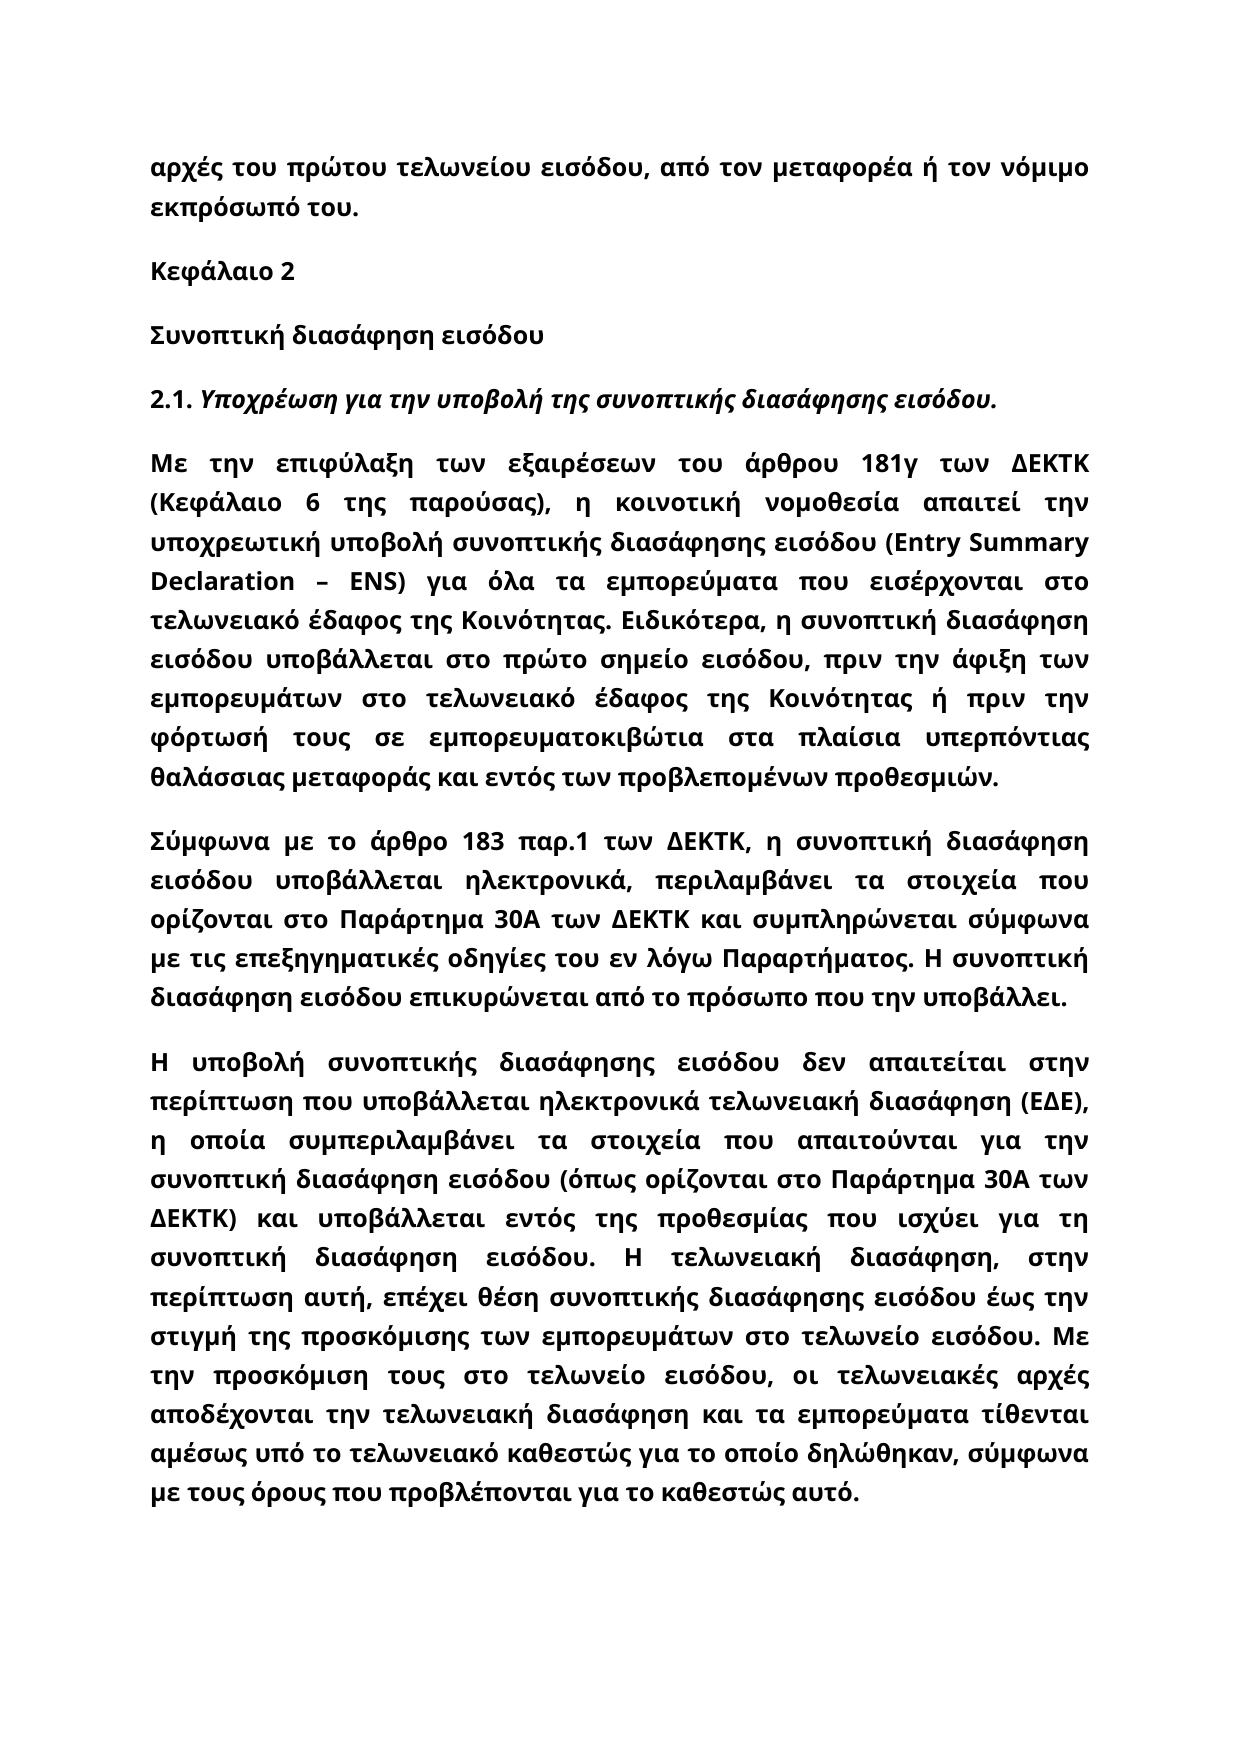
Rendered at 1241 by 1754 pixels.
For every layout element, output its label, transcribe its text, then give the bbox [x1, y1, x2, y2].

text Συνοπτική διασάφηση εισόδου [150, 317, 1090, 352]
text Σύμφωνα με το άρθρο 183 παρ.1 των ΔΕΚΤΚ, η συνοπτική διασάφηση εισόδου υποβάλλεται ηλεκτρονικά, περιλαμβάνει τα στοιχεία που ορίζονται στο Παράρτημα 30Α των ΔΕΚΤΚ και συμπληρώνεται σύμφωνα με τις επεξηγηματικές οδηγίες του εν λόγω Παραρτήματος. Η συνοπτική διασάφηση εισόδου επικυρώνεται από το πρόσωπο που την υποβάλλει. [150, 823, 1090, 1014]
text Με την επιφύλαξη των εξαιρέσεων του άρθρου 181γ των ΔΕΚΤΚ (Κεφάλαιο 6 της παρούσας), η κοινοτική νομοθεσία απαιτεί την υποχρεωτική υποβολή συνοπτικής διασάφησης εισόδου (Entry Summary Declaration – ENS) για όλα τα εμπορεύματα που εισέρχονται στο τελωνειακό έδαφος της Κοινότητας. Ειδικότερα, η συνοπτική διασάφηση εισόδου υποβάλλεται στο πρώτο σημείο εισόδου, πριν την άφιξη των εμπορευμάτων στο τελωνειακό έδαφος της Κοινότητας ή πριν την φόρτωσή τους σε εμπορευματοκιβώτια στα πλαίσια υπερπόντιας θαλάσσιας μεταφοράς και εντός των προβλεπομένων προθεσμιών. [150, 446, 1090, 793]
text Κεφάλαιο 2 [150, 253, 1090, 287]
text αρχές του πρώτου τελωνείου εισόδου, από τον μεταφορέα ή τον νόμιμο εκπρόσωπό του. [150, 150, 1090, 223]
text 2.1. Υποχρέωση για την υποβολή της συνοπτικής διασάφησης εισόδου. [150, 382, 1090, 416]
text Η υποβολή συνοπτικής διασάφησης εισόδου δεν απαιτείται στην περίπτωση που υποβάλλεται ηλεκτρονικά τελωνειακή διασάφηση (ΕΔΕ), η οποία συμπεριλαμβάνει τα στοιχεία που απαιτούνται για την συνοπτική διασάφηση εισόδου (όπως ορίζονται στο Παράρτημα 30Α των ΔΕΚΤΚ) και υποβάλλεται εντός της προθεσμίας που ισχύει για τη συνοπτική διασάφηση εισόδου. Η τελωνειακή διασάφηση, στην περίπτωση αυτή, επέχει θέση συνοπτικής διασάφησης εισόδου έως την στιγμή της προσκόμισης των εμπορευμάτων στο τελωνείο εισόδου. Με την προσκόμιση τους στο τελωνείο εισόδου, οι τελωνειακές αρχές αποδέχονται την τελωνειακή διασάφηση και τα εμπορεύματα τίθενται αμέσως υπό το τελωνειακό καθεστώς για το οποίο δηλώθηκαν, σύμφωνα με τους όρους που προβλέπονται για το καθεστώς αυτό. [150, 1044, 1090, 1509]
